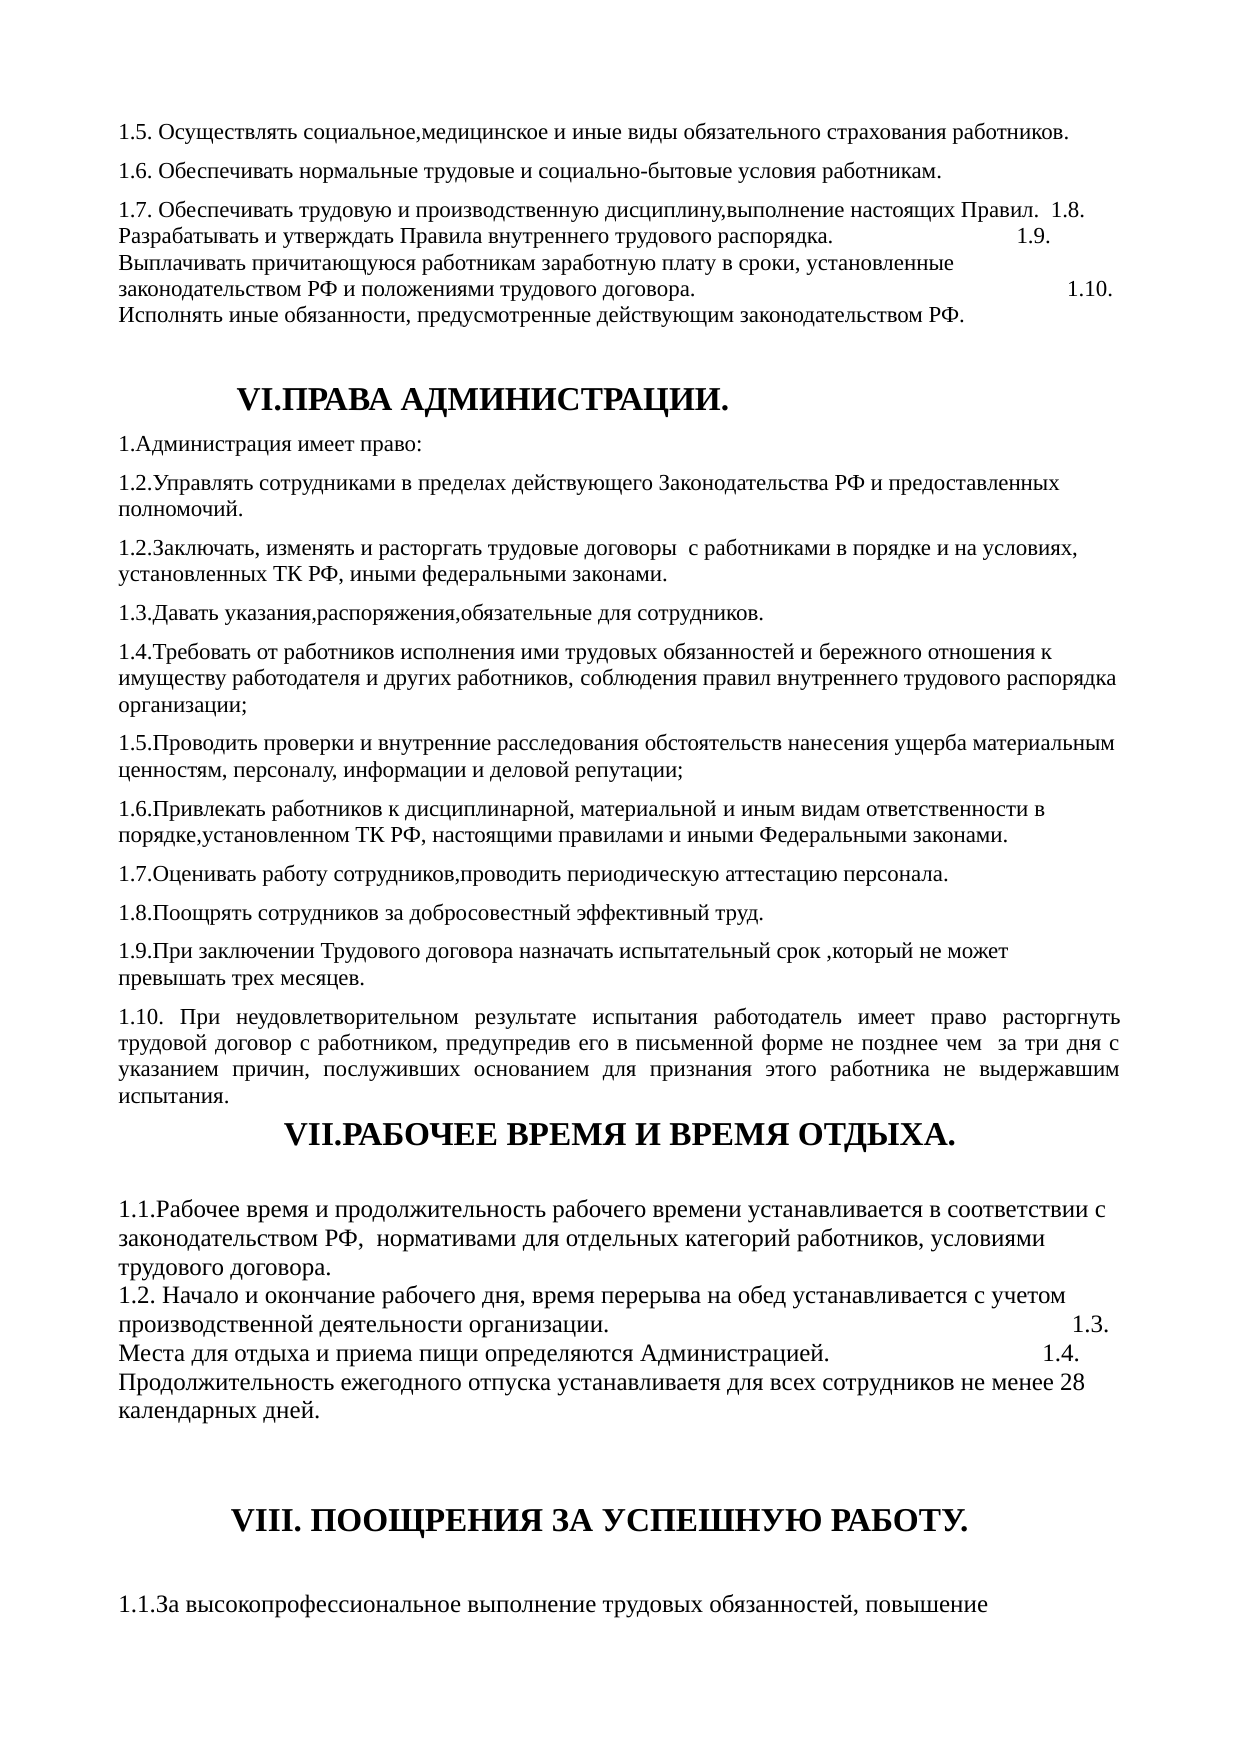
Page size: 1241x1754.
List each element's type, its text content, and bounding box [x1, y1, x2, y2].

text 1.7. Обеспечивать трудовую и производственную дисциплину,выполнение настоящих Правил. 1.8. Разрабатывать и утверждать Правила внутреннего трудового распорядка. 1.9. Выплачивать причитающуюся работникам заработную плату в сроки, установленные законодательством РФ и положениями трудового договора. 1.10. Исполнять иные обязанности, предусмотренные действующим законодательством РФ. [118, 196, 1122, 328]
text 1.3.Давать указания,распоряжения,обязательные для сотрудников. [118, 599, 1122, 625]
text 1.5.Проводить проверки и внутренние расследования обстоятельств нанесения ущерба материальным ценностям, персоналу, информации и деловой репутации; [118, 729, 1122, 782]
text 1.5. Осуществлять социальное,медицинское и иные виды обязательного страхования работников. [118, 118, 1122, 144]
text 1.4.Требовать от работников исполнения ими трудовых обязанностей и бережного отношения к имуществу работодателя и других работников, соблюдения правил внутреннего трудового распорядка организации; [118, 638, 1122, 717]
text 1.6. Обеспечивать нормальные трудовые и социально-бытовые условия работникам. [118, 157, 1122, 183]
text 1.10. При неудовлетворительном результате испытания работодатель имеет право расторгнуть трудовой договор с работником, предупредив его в письменной форме не позднее чем за три дня с указанием причин, послуживших основанием для признания этого работника не выдержавшим испытания. [118, 1003, 1122, 1108]
list VIII. ПООЩРЕНИЯ ЗА УСПЕШНУЮ РАБОТУ. [193, 1500, 1122, 1539]
text 1.9.При заключении Трудового договора назначать испытательный срок ,который не может превышать трех месяцев. [118, 938, 1122, 990]
text 1.2.Заключать, изменять и расторгать трудовые договоры с работниками в порядке и на условиях, установленных ТК РФ, иными федеральными законами. [118, 534, 1122, 587]
text 1.1.За высокопрофессиональное выполнение трудовых обязанностей, повышение [118, 1589, 1122, 1618]
text 1.Администрация имеет право: [118, 430, 1122, 456]
text 1.8.Поощрять сотрудников за добросовестный эффективный труд. [118, 899, 1122, 925]
text VII.РАБОЧЕЕ ВРЕМЯ И ВРЕМЯ ОТДЫХА. [118, 1114, 1122, 1153]
list VI.ПРАВА АДМИНИСТРАЦИИ. [193, 379, 1122, 417]
text 1.6.Привлекать работников к дисциплинарной, материальной и иным видам ответственности в порядке,установленном ТК РФ, настоящими правилами и иными Федеральными законами. [118, 795, 1122, 847]
text 1.1.Рабочее время и продолжительность рабочего времени устанавливается в соответствии с законодательством РФ, нормативами для отдельных категорий работников, условиями трудового договора. 1.2. Начало и окончание рабочего дня, время перерыва на обед устанавливается с учетом производственной деятельности организации. 1.3. Места для отдыха и приема пищи определяются Администрацией. 1.4. Продолжительность ежегодного отпуска устанавливаетя для всех сотрудников не менее 28 календарных дней. [118, 1194, 1122, 1424]
text 1.2.Управлять сотрудниками в пределах действующего Законодательства РФ и предоставленных полномочий. [118, 469, 1122, 521]
text 1.7.Оценивать работу сотрудников,проводить периодическую аттестацию персонала. [118, 860, 1122, 886]
